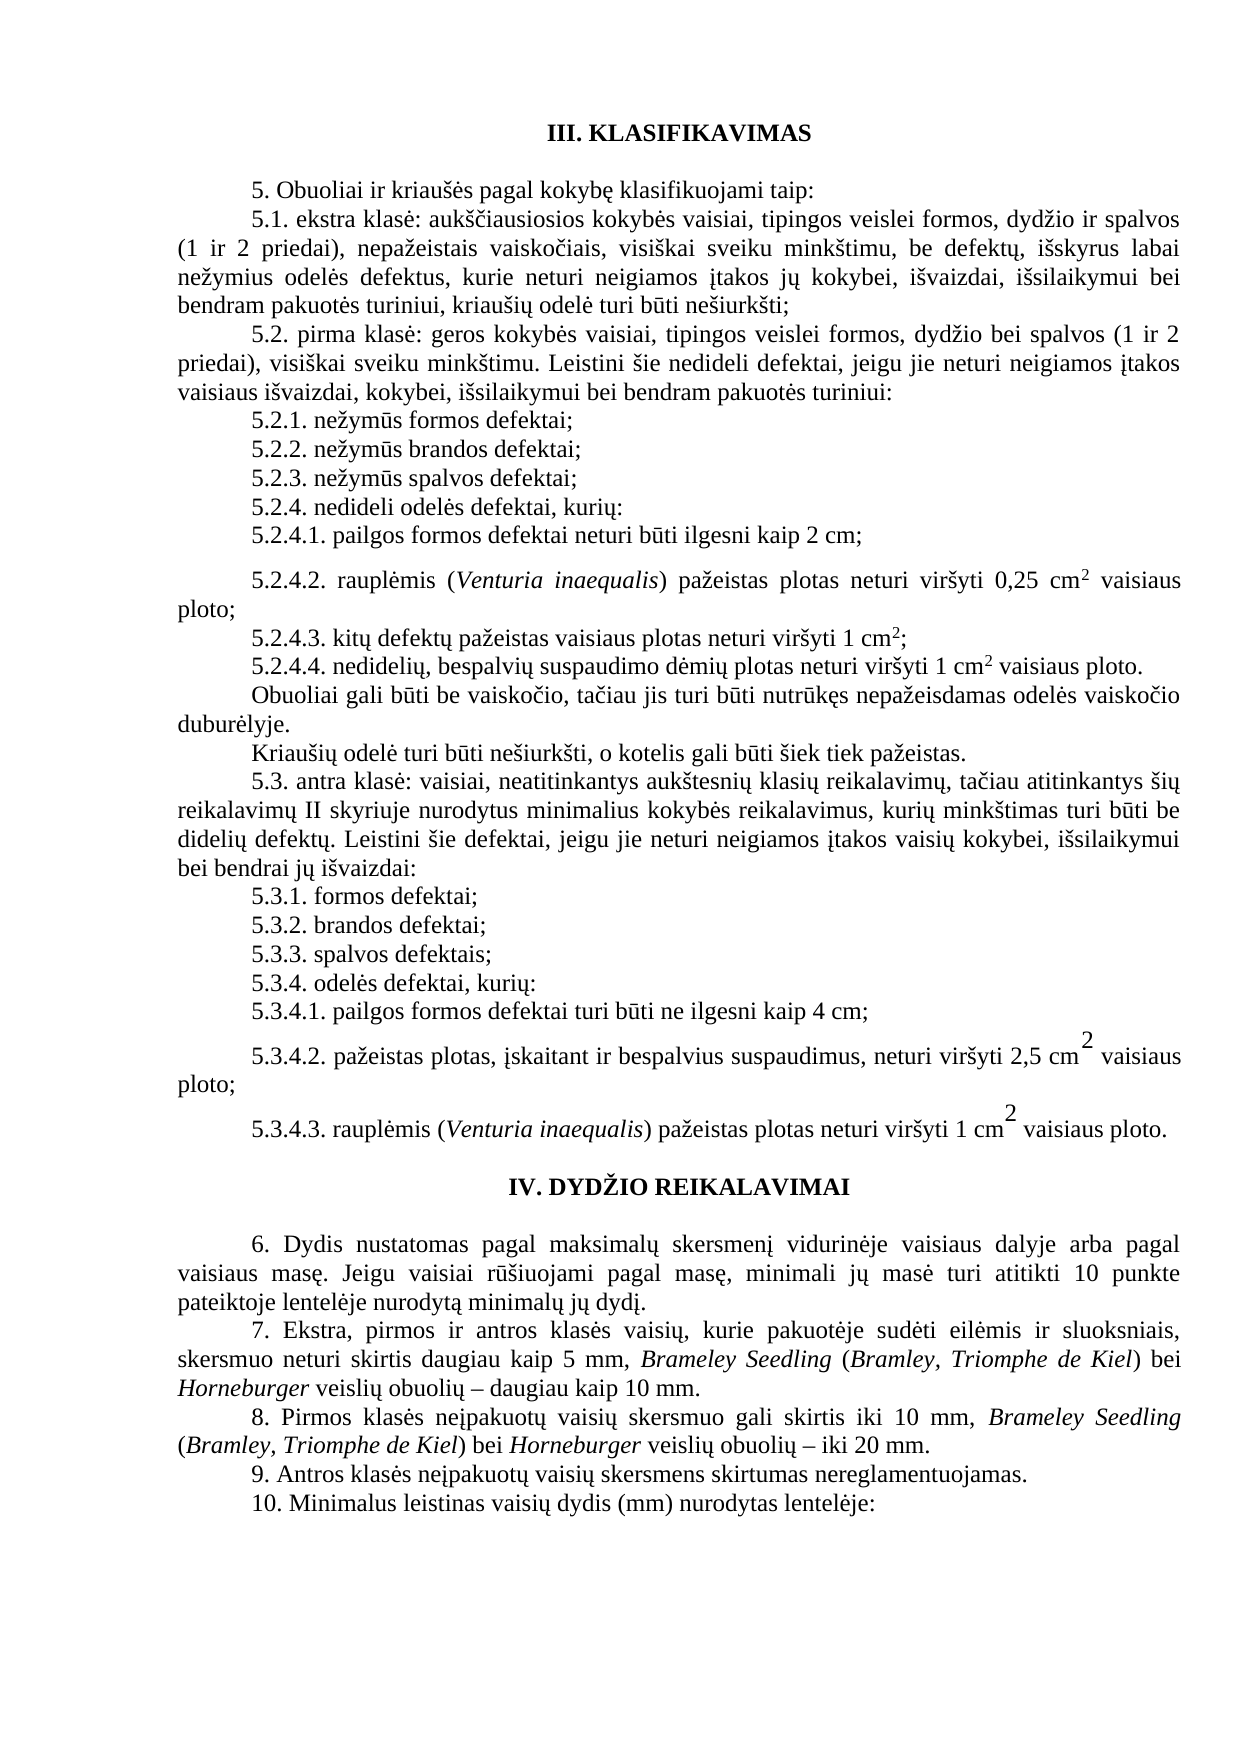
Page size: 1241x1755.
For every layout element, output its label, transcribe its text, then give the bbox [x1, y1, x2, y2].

text 5.3. antra klasė: vaisiai, neatitinkantys aukštesnių klasių reikalavimų, tačiau atitinkantys šių reikalavimų II skyriuje nurodytus minimalius kokybės reikalavimus, kurių minkštimas turi būti be didelių defektų. Leistini šie defektai, jeigu jie neturi neigiamos įtakos vaisių kokybei, išsilaikymui bei bendrai jų išvaizdai: [177, 766, 1181, 881]
text 5.3.2. brandos defektai; [177, 910, 1181, 939]
text 5.3.4.2. pažeistas plotas, įskaitant ir bespalvius suspaudimus, neturi viršyti 2,5 cm2 vaisiaus ploto; [177, 1025, 1181, 1098]
text 8. Pirmos klasės neįpakuotų vaisių skersmuo gali skirtis iki 10 mm, Brameley Seedling (Bramley, Triomphe de Kiel) bei Horneburger veislių obuolių – iki 20 mm. [177, 1402, 1181, 1459]
text 5.1. ekstra klasė: aukščiausiosios kokybės vaisiai, tipingos veislei formos, dydžio ir spalvos (1 ir 2 priedai), nepažeistais vaiskočiais, visiškai sveiku minkštimu, be defektų, išskyrus labai nežymius odelės defektus, kurie neturi neigiamos įtakos jų kokybei, išvaizdai, išsilaikymui bei bendram pakuotės turiniui, kriaušių odelė turi būti nešiurkšti; [177, 204, 1181, 319]
text Obuoliai gali būti be vaiskočio, tačiau jis turi būti nutrūkęs nepažeisdamas odelės vaiskočio duburėlyje. [177, 680, 1181, 738]
text Kriaušių odelė turi būti nešiurkšti, o kotelis gali būti šiek tiek pažeistas. [177, 738, 1181, 766]
text 5.2.4.3. kitų defektų pažeistas vaisiaus plotas neturi viršyti 1 cm2; [177, 623, 1181, 651]
text 5.2.4.2. rauplėmis (Venturia inaequalis) pažeistas plotas neturi viršyti 0,25 cm2 vaisiaus ploto; [177, 549, 1181, 623]
text 5.3.4.1. pailgos formos defektai turi būti ne ilgesni kaip 4 cm; [177, 996, 1181, 1025]
text 5.2.4.4. nedidelių, bespalvių suspaudimo dėmių plotas neturi viršyti 1 cm2 vaisiaus ploto. [177, 651, 1181, 680]
text 5. Obuoliai ir kriaušės pagal kokybę klasifikuojami taip: [177, 176, 1181, 204]
text 5.3.4. odelės defektai, kurių: [177, 968, 1181, 996]
text 5.3.1. formos defektai; [177, 881, 1181, 910]
text 7. Ekstra, pirmos ir antros klasės vaisių, kurie pakuotėje sudėti eilėmis ir sluoksniais, skersmuo neturi skirtis daugiau kaip 5 mm, Brameley Seedling (Bramley, Triomphe de Kiel) bei Horneburger veislių obuolių – daugiau kaip 10 mm. [177, 1315, 1181, 1402]
text 5.3.4.3. rauplėmis (Venturia inaequalis) pažeistas plotas neturi viršyti 1 cm2 vaisiaus ploto. [177, 1098, 1181, 1143]
text III. KLASIFIKAVIMAS [177, 118, 1181, 147]
text 5.2.3. nežymūs spalvos defektai; [177, 463, 1181, 492]
text 5.2. pirma klasė: geros kokybės vaisiai, tipingos veislei formos, dydžio bei spalvos (1 ir 2 priedai), visiškai sveiku minkštimu. Leistini šie nedideli defektai, jeigu jie neturi neigiamos įtakos vaisiaus išvaizdai, kokybei, išsilaikymui bei bendram pakuotės turiniui: [177, 319, 1181, 406]
text 5.2.4.1. pailgos formos defektai neturi būti ilgesni kaip 2 cm; [177, 521, 1181, 549]
text 10. Minimalus leistinas vaisių dydis (mm) nurodytas lentelėje: [177, 1488, 1181, 1517]
text 5.3.3. spalvos defektais; [177, 939, 1181, 968]
text 9. Antros klasės neįpakuotų vaisių skersmens skirtumas nereglamentuojamas. [177, 1459, 1181, 1488]
text 5.2.4. nedideli odelės defektai, kurių: [177, 492, 1181, 521]
text 6. Dydis nustatomas pagal maksimalų skersmenį vidurinėje vaisiaus dalyje arba pagal vaisiaus masę. Jeigu vaisiai rūšiuojami pagal masę, minimali jų masė turi atitikti 10 punkte pateiktoje lentelėje nurodytą minimalų jų dydį. [177, 1229, 1181, 1315]
text IV. DYDŽIO REIKALAVIMAI [177, 1172, 1181, 1200]
text 5.2.1. nežymūs formos defektai; [177, 406, 1181, 434]
text 5.2.2. nežymūs brandos defektai; [177, 434, 1181, 463]
